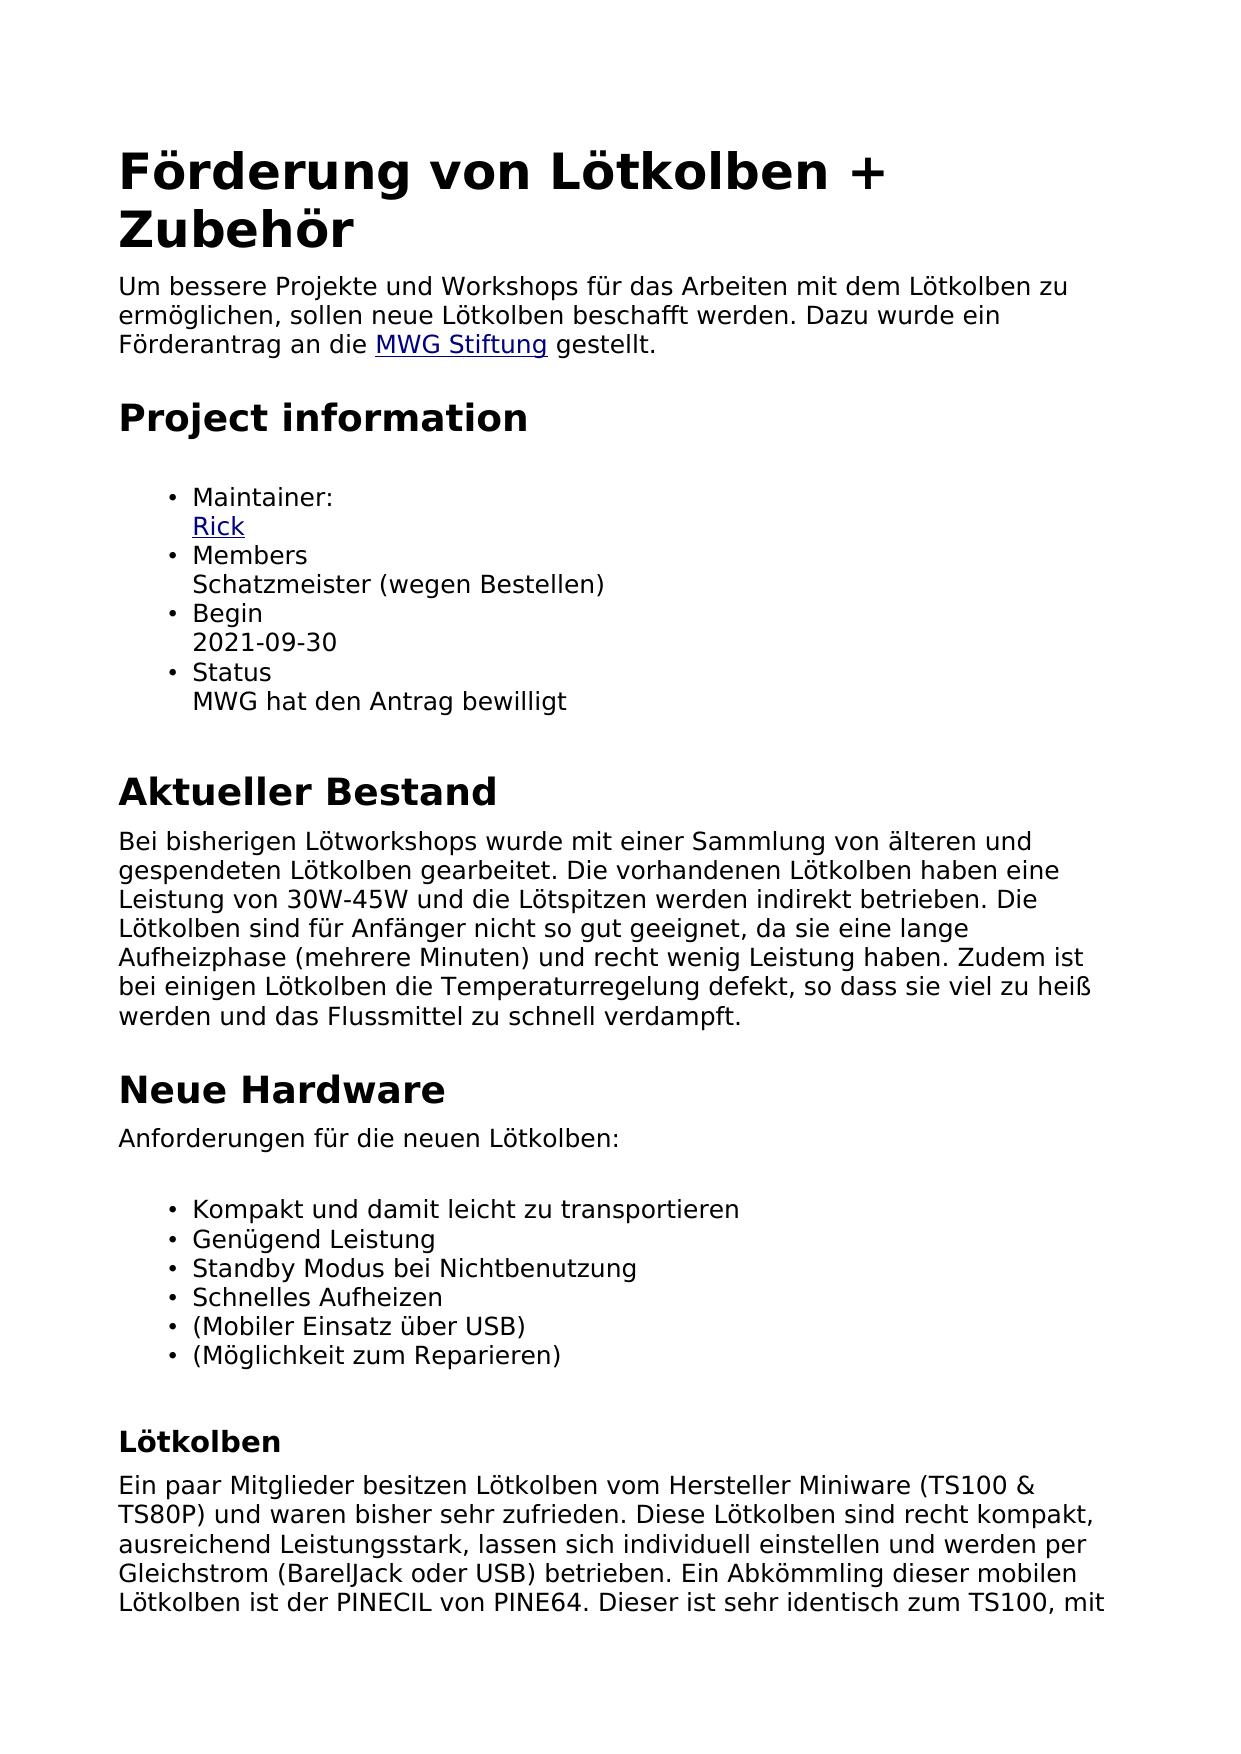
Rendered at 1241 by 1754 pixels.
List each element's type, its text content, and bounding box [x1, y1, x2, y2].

subtitle Project information [118, 397, 1122, 441]
list (Mobiler Einsatz über USB) [177, 1312, 1122, 1341]
text Um bessere Projekte und Workshops für das Arbeiten mit dem Lötkolben zu ermöglichen, sollen neue Lötkolben beschafft werden. Dazu wurde ein Förderantrag an die MWG Stiftung gestellt. [118, 272, 1122, 359]
subtitle Aktueller Bestand [118, 771, 1122, 814]
list MWG hat den Antrag bewilligt [177, 687, 1122, 716]
list Members [177, 541, 1122, 570]
list (Möglichkeit zum Reparieren) [177, 1341, 1122, 1371]
subtitle Neue Hardware [118, 1068, 1122, 1112]
list Standby Modus bei Nichtbenutzung [177, 1254, 1122, 1283]
list Schnelles Aufheizen [177, 1283, 1122, 1312]
list Rick [177, 512, 1122, 541]
text Anforderungen für die neuen Lötkolben: [118, 1124, 1122, 1154]
list Genügend Leistung [177, 1225, 1122, 1254]
list Status [177, 658, 1122, 687]
text Bei bisherigen Lötworkshops wurde mit einer Sammlung von älteren und gespendeten Lötkolben gearbeitet. Die vorhandenen Lötkolben haben eine Leistung von 30W-45W und die Lötspitzen werden indirekt betrieben. Die Lötkolben sind für Anfänger nicht so gut geeignet, da sie eine lange Aufheizphase (mehrere Minuten) und recht wenig Leistung haben. Zudem ist bei einigen Lötkolben die Temperaturregelung defekt, so dass sie viel zu heiß werden und das Flussmittel zu schnell verdampft. [118, 827, 1122, 1031]
list Begin [177, 599, 1122, 628]
subtitle Lötkolben [118, 1425, 1122, 1459]
text Ein paar Mitglieder besitzen Lötkolben vom Hersteller Miniware (TS100 & TS80P) und waren bisher sehr zufrieden. Diese Lötkolben sind recht kompakt, ausreichend Leistungsstark, lassen sich individuell einstellen und werden per Gleichstrom (BarelJack oder USB) betrieben. Ein Abkömmling dieser mobilen Lötkolben ist der PINECIL von PINE64. Dieser ist sehr identisch zum TS100, mit [118, 1472, 1122, 1617]
list Maintainer: [177, 483, 1122, 512]
list Schatzmeister (wegen Bestellen) [177, 570, 1122, 599]
list Kompakt und damit leicht zu transportieren [177, 1196, 1122, 1225]
subtitle Förderung von Lötkolben + Zubehör [118, 143, 1122, 259]
list 2021-09-30 [177, 628, 1122, 658]
